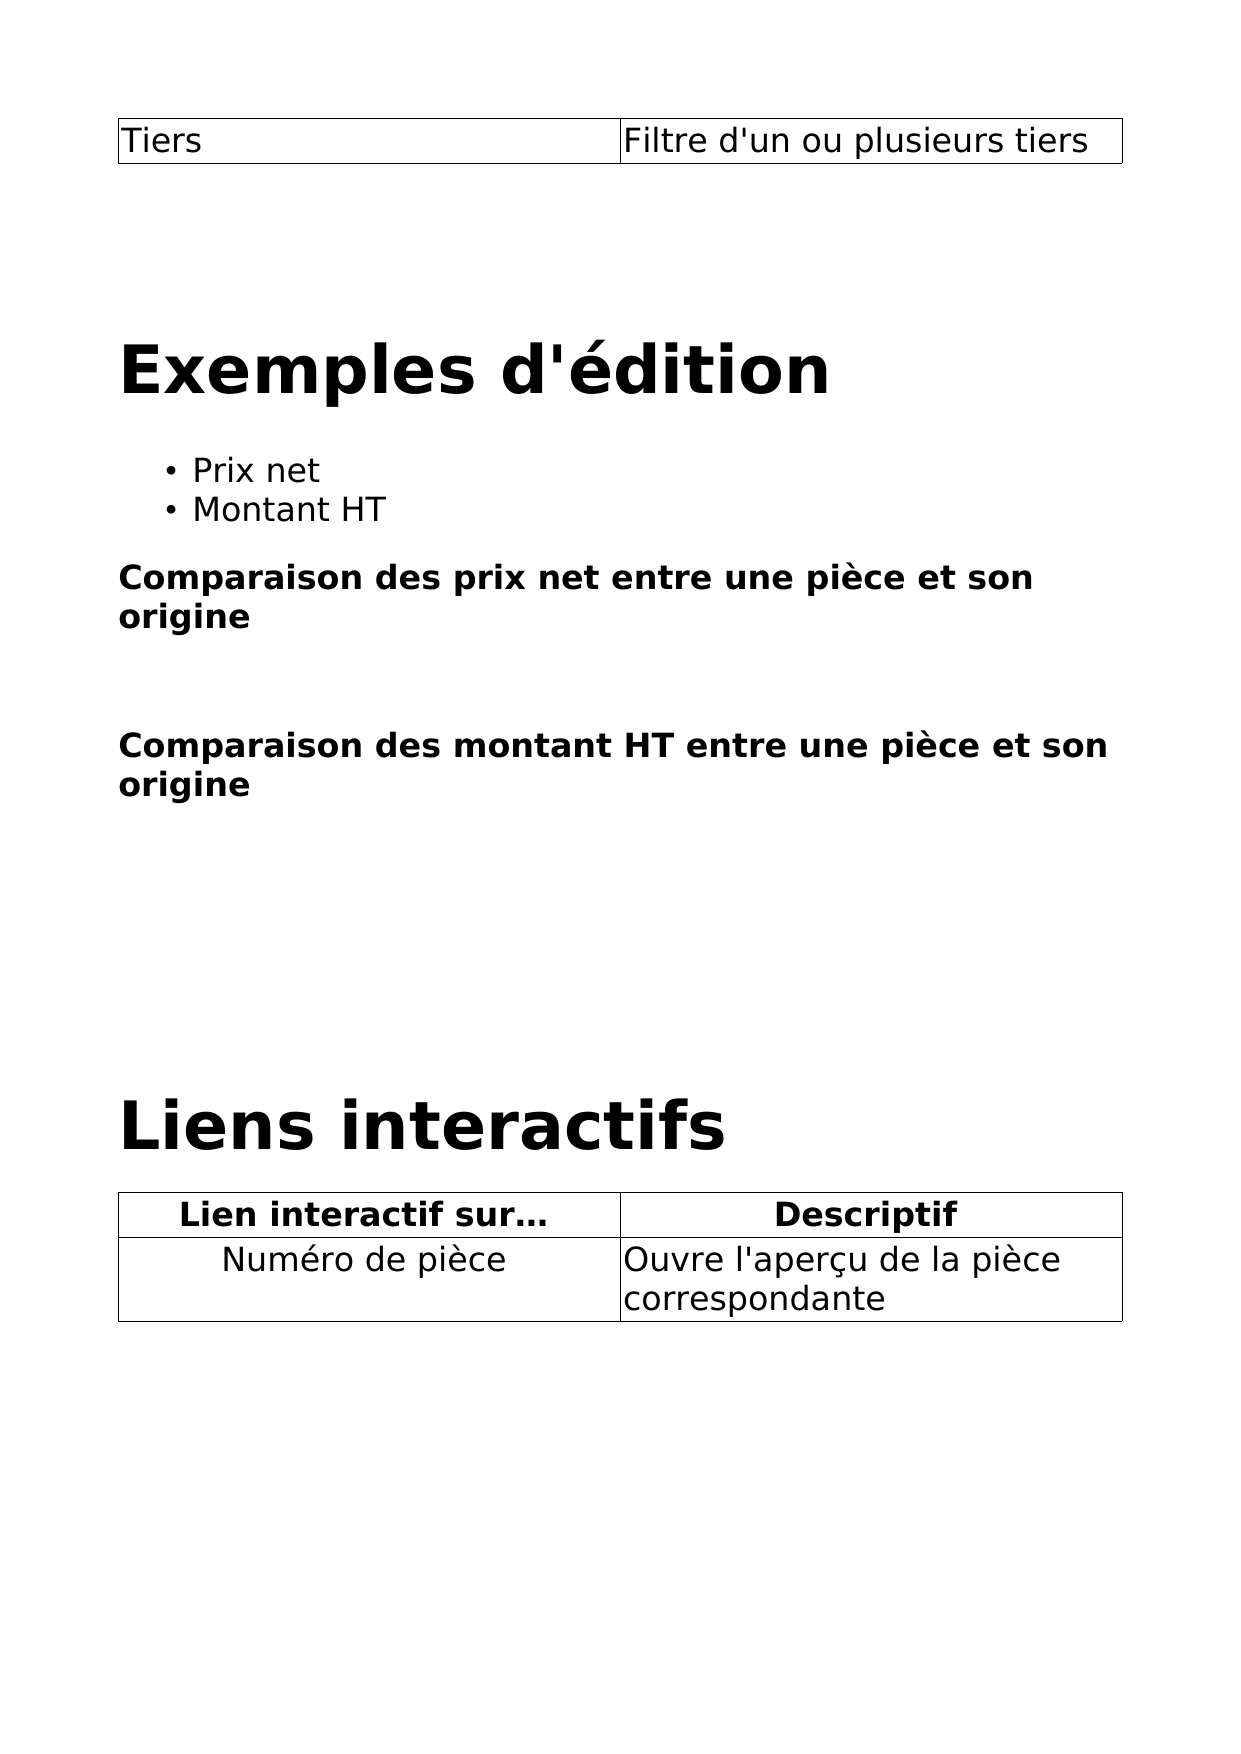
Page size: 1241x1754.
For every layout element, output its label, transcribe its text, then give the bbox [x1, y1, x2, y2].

text Comparaison des montant HT entre une pièce et son origine [118, 727, 1122, 882]
table_cell Numéro de pièce [119, 1238, 620, 1321]
text Comparaison des prix net entre une pièce et son origine [118, 559, 1122, 714]
table_header Lien interactif sur… [119, 1193, 620, 1237]
list Prix net [177, 451, 1122, 490]
list Montant HT [177, 490, 1122, 529]
subtitle Liens interactifs [118, 1087, 1122, 1165]
subtitle Exemples d'édition [118, 332, 1122, 409]
table_cell Tiers [119, 119, 620, 163]
table_cell Filtre d'un ou plusieurs tiers [621, 119, 1122, 163]
table_header Descriptif [621, 1193, 1122, 1237]
table_cell Ouvre l'aperçu de la pièce correspondante [621, 1238, 1122, 1321]
